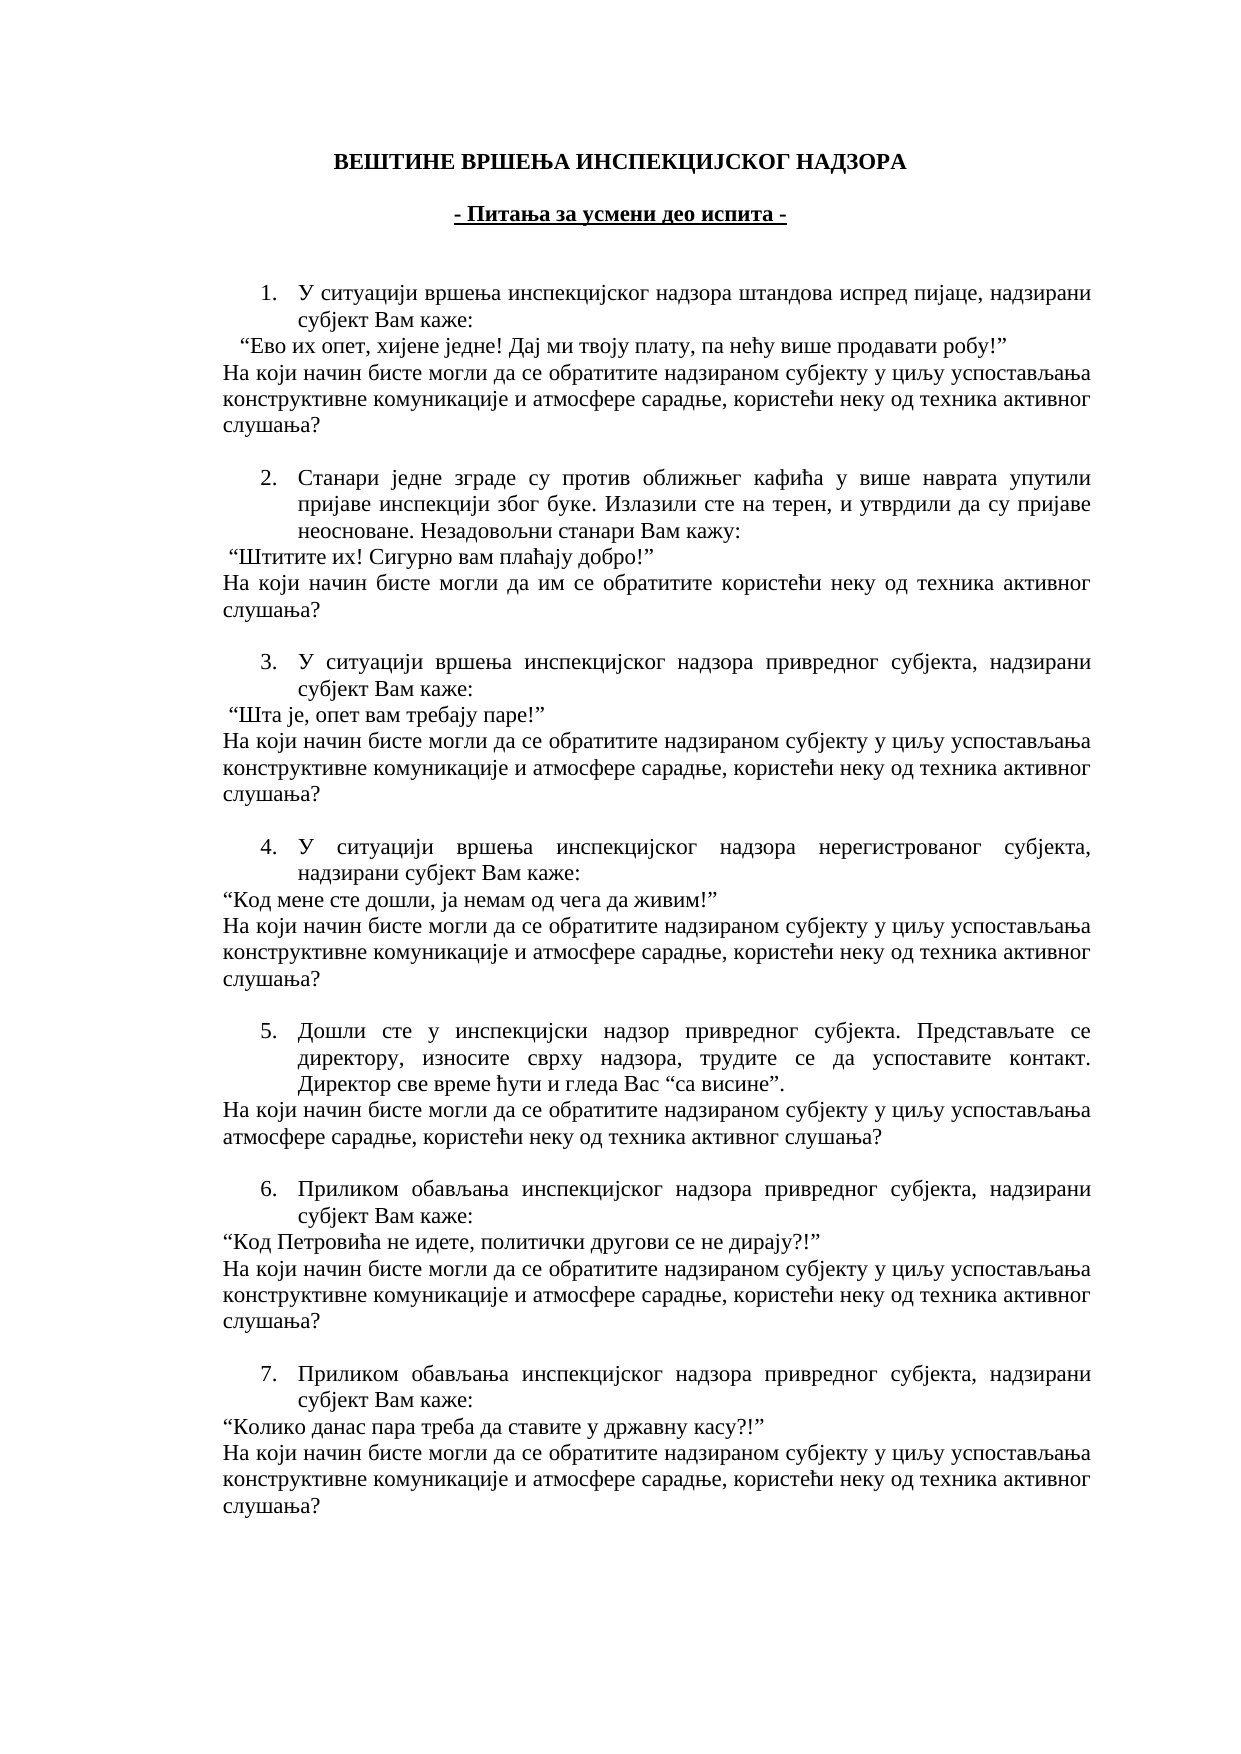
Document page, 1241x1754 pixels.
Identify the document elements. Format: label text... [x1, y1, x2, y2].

list Дошли сте у инспекцијски надзор привредног субјекта. Представљате се директору, износите сврху надзора, трудите се да успоставите контакт. Директор све време ћути и гледа Вас “са висине”. [260, 1017, 1092, 1096]
list У ситуацији вршења инспекцијског надзора штандова испред пијаце, надзирани субјект Вам каже: [260, 279, 1092, 332]
list На који начин бисте могли да се обратитите надзираном субјекту у циљу успостављања атмосфере сарадње, користећи неку од техника активног слушања? [223, 1096, 1092, 1149]
list Приликом обављања инспекцијског надзора привредног субјекта, надзирани субјект Вам каже: [260, 1360, 1092, 1413]
list “Колико данас пара треба да ставите у државну касу?!” [223, 1413, 1092, 1439]
list “Код мене сте дошли, ја немам од чега да живим!” [223, 886, 1092, 912]
list “Штитите их! Сигурно вам плаћају добро!” [223, 543, 1092, 569]
text ВЕШТИНЕ ВРШЕЊА ИНСПЕКЦИЈСКОГ НАДЗОРА [148, 148, 1092, 174]
list На који начин бисте могли да се обратитите надзираном субјекту у циљу успостављања конструктивне комуникације и атмосфере сарадње, користећи неку од техника активног слушања? [223, 1439, 1092, 1518]
list На који начин бисте могли да им се обратитите користећи неку од техника активног слушања? [223, 569, 1092, 622]
list На који начин бисте могли да се обратитите надзираном субјекту у циљу успостављања конструктивне комуникације и атмосфере сарадње, користећи неку од техника активног слушања? [223, 912, 1092, 991]
list На који начин бисте могли да се обратитите надзираном субјекту у циљу успостављања конструктивне комуникације и атмосфере сарадње, користећи неку од техника активног слушања? [223, 727, 1092, 807]
text - Питања за усмени део испита - [148, 200, 1092, 227]
list “Код Петровића не идете, политички другови се не дирају?!” [223, 1228, 1092, 1254]
list “Ево их опет, хијене једне! Дај ми твоју плату, па нећу више продавати робу!” [223, 332, 1092, 358]
list У ситуацији вршења инспекцијског надзора нерегистрованог субјекта, надзирани субјект Вам каже: [260, 833, 1092, 886]
list У ситуацији вршења инспекцијског надзора привредног субјекта, надзирани субјект Вам каже: [260, 648, 1092, 701]
list Станари једне зграде су против оближњег кафића у више наврата упутили пријаве инспекцији због буке. Излазили сте на терен, и утврдили да су пријаве неосноване. Незадовољни станари Вам кажу: [260, 464, 1092, 543]
list “Шта је, опет вам требају паре!” [223, 701, 1092, 727]
list На који начин бисте могли да се обратитите надзираном субјекту у циљу успостављања конструктивне комуникације и атмосфере сарадње, користећи неку од техника активног слушања? [223, 358, 1092, 438]
list На који начин бисте могли да се обратитите надзираном субјекту у циљу успостављања конструктивне комуникације и атмосфере сарадње, користећи неку од техника активног слушања? [223, 1254, 1092, 1334]
list Приликом обављања инспекцијског надзора привредног субјекта, надзирани субјект Вам каже: [260, 1176, 1092, 1228]
